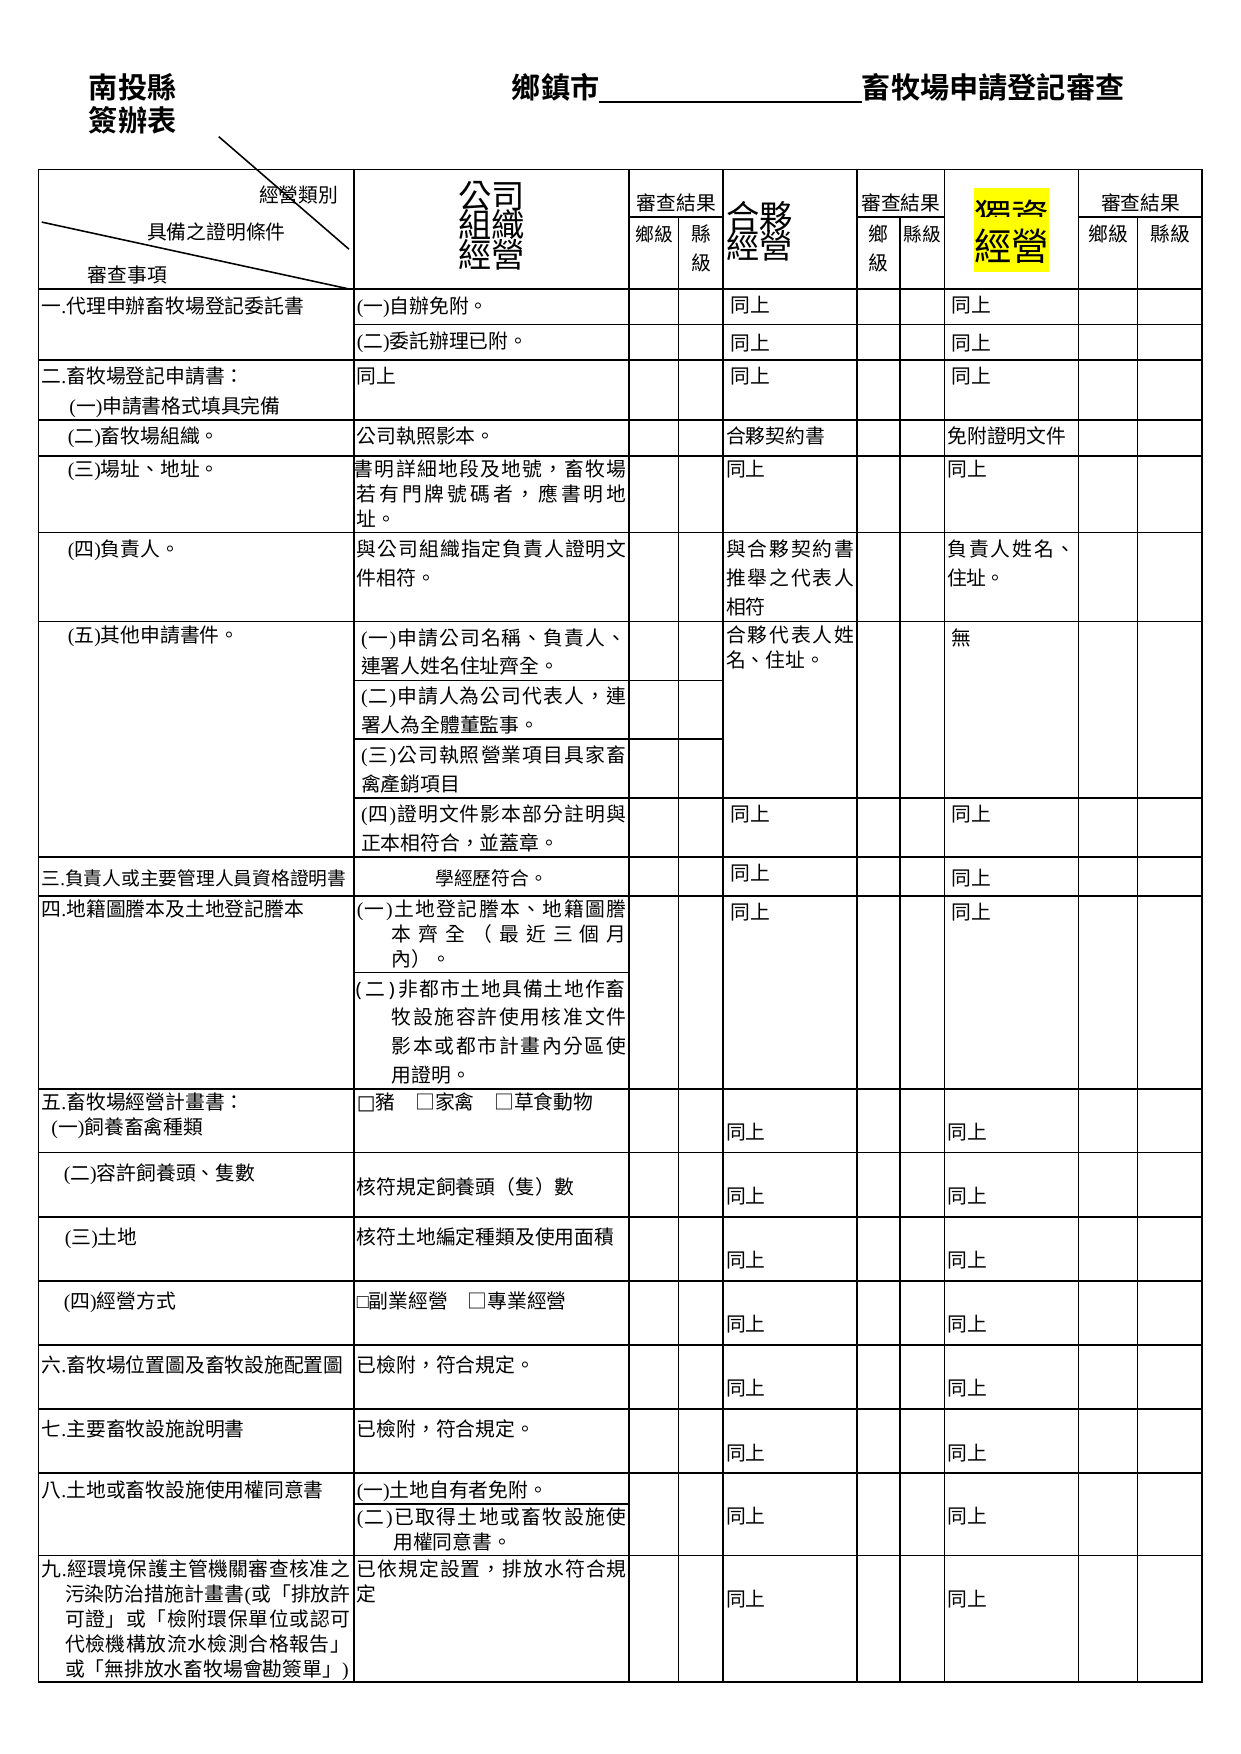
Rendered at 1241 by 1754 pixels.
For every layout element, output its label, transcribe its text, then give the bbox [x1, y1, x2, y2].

table_cell 同上 [724, 457, 856, 532]
table_cell [679, 290, 722, 324]
table_cell [1079, 1474, 1137, 1554]
table_cell [858, 1410, 899, 1472]
table_cell 同上 [945, 799, 1078, 856]
table_cell (三)公司執照營業項目具家畜禽產銷項目 [355, 740, 628, 797]
table_cell [630, 1474, 678, 1554]
table_cell 縣級 [1138, 218, 1201, 288]
table_cell [901, 457, 944, 532]
table_cell 同上 [945, 897, 1078, 1088]
table_cell [1138, 1153, 1201, 1216]
table_cell 二.畜牧場登記申請書： (一)申請書格式填具完備 [39, 361, 353, 419]
table_cell □豬 □家禽 □草食動物 [355, 1090, 628, 1152]
table_cell 同上 [945, 1218, 1078, 1280]
table_cell [1138, 290, 1201, 324]
table_cell [901, 1218, 944, 1280]
table_cell 鄉級 [630, 218, 678, 288]
table_cell [1138, 1090, 1201, 1152]
table_cell [630, 361, 678, 419]
table_cell 四.地籍圖謄本及土地登記謄本 [39, 897, 353, 1088]
table_cell 同上 [945, 858, 1078, 895]
table_cell [901, 533, 944, 621]
table_cell 同上 [355, 361, 628, 419]
table_cell [901, 897, 944, 1088]
table_cell 同上 [724, 325, 856, 359]
table_cell 同上 [945, 1474, 1078, 1554]
table_cell [901, 325, 944, 359]
table_cell 已依規定設置，排放水符合規定 [355, 1556, 628, 1681]
table_cell [1079, 858, 1137, 895]
table_cell 鄉級 [858, 218, 899, 288]
table_cell 九.經環境保護主管機關審查核准之污染防治措施計畫書(或「排放許可證」或「檢附環保單位或認可代檢機構放流水檢測合格報告」或「無排放水畜牧場會勘簽單」) [39, 1556, 353, 1681]
table_cell [1138, 1410, 1201, 1472]
table_cell [1079, 622, 1137, 797]
table_cell [858, 622, 899, 797]
table_cell (四)經營方式 [39, 1282, 353, 1344]
table_cell [858, 290, 899, 324]
table_cell 同上 [724, 1410, 856, 1472]
table_cell [679, 622, 722, 679]
table_header 審查結果 [630, 170, 722, 216]
table_cell [1138, 799, 1201, 856]
table_cell 同上 [724, 1346, 856, 1408]
table_cell [1079, 1556, 1137, 1681]
table_cell [630, 1090, 678, 1152]
table_cell [858, 858, 899, 895]
table_header 合夥 經營 [724, 170, 856, 288]
text 南投縣 鄉鎮市 畜牧場申請登記審查簽辦表 [89, 64, 1152, 131]
table_cell [1079, 1410, 1137, 1472]
table_cell 書明詳細地段及地號，畜牧場若有門牌號碼者，應書明地址。 [355, 457, 628, 532]
table_cell 核符土地編定種類及使用面積 [355, 1218, 628, 1280]
table_cell [901, 290, 944, 324]
table_header 公司 組織 經營 [355, 170, 628, 288]
table_cell 免附證明文件 [945, 421, 1078, 455]
table_cell [1079, 421, 1137, 455]
table_cell [1079, 325, 1137, 359]
table_cell (一)自辦免附。 [355, 290, 628, 324]
table_cell [1079, 1153, 1137, 1216]
table_cell [858, 1474, 899, 1554]
table_cell [1079, 897, 1137, 1088]
table_cell [1079, 1346, 1137, 1408]
table_cell [1138, 1556, 1201, 1681]
table_cell [858, 1346, 899, 1408]
table_cell 縣級 [679, 218, 722, 288]
table_cell [1138, 897, 1201, 1088]
table_cell 同上 [724, 799, 856, 856]
table_cell [679, 858, 722, 895]
table_cell [901, 622, 944, 797]
table_cell 一.代理申辦畜牧場登記委託書 [39, 290, 353, 359]
table_cell 八.土地或畜牧設施使用權同意書 [39, 1474, 353, 1554]
table_cell [630, 1410, 678, 1472]
table_cell [630, 1556, 678, 1681]
table_cell [858, 1282, 899, 1344]
table_cell [630, 681, 678, 738]
table_cell (一)土地登記謄本、地籍圖謄本齊全（最近三個月內）。 [355, 897, 628, 972]
table_cell [630, 290, 678, 324]
table_cell [679, 681, 722, 738]
table_cell 與公司組織指定負責人證明文件相符。 [355, 533, 628, 621]
table_cell [901, 858, 944, 895]
table_cell [1079, 533, 1137, 621]
table_cell [630, 457, 678, 532]
table_cell [679, 1090, 722, 1152]
table_cell 同上 [945, 361, 1078, 419]
table_cell [858, 1218, 899, 1280]
table_cell 同上 [945, 1346, 1078, 1408]
table_cell 已檢附，符合規定。 [355, 1346, 628, 1408]
table_cell [679, 897, 722, 1088]
table_cell 合夥契約書 [724, 421, 856, 455]
table_cell 同上 [724, 290, 856, 324]
table_cell 負責人姓名、住址。 [945, 533, 1078, 621]
table_cell [630, 858, 678, 895]
table_cell [679, 533, 722, 621]
table_cell [1079, 799, 1137, 856]
table_cell [679, 1556, 722, 1681]
table_cell 同上 [945, 290, 1078, 324]
table_cell [901, 1556, 944, 1681]
table_cell □副業經營 □專業經營 [355, 1282, 628, 1344]
table_cell [630, 740, 678, 797]
table_cell [630, 799, 678, 856]
table_cell [901, 799, 944, 856]
table_cell 同上 [724, 361, 856, 419]
table_cell [679, 421, 722, 455]
table_cell 核符規定飼養頭（隻）數 [355, 1153, 628, 1216]
table_cell 同上 [945, 1153, 1078, 1216]
table_cell [679, 457, 722, 532]
table_cell [630, 1282, 678, 1344]
table_header 獨資 經營 [945, 170, 1078, 288]
table_cell [1138, 858, 1201, 895]
table_cell 同上 [724, 858, 856, 895]
table_cell [901, 421, 944, 455]
table_cell 縣級 [901, 218, 944, 288]
table_cell [679, 1410, 722, 1472]
table_cell [1138, 1474, 1201, 1554]
table_cell 無 [945, 622, 1078, 797]
table_header 審查結果 [1079, 170, 1201, 216]
table_cell [679, 1282, 722, 1344]
table_cell [1079, 1090, 1137, 1152]
table_cell [679, 361, 722, 419]
table_cell 與合夥契約書推舉之代表人相符 [724, 533, 856, 621]
table_cell (四)證明文件影本部分註明與正本相符合，並蓋章。 [355, 799, 628, 856]
table_cell [858, 1090, 899, 1152]
table_cell [858, 421, 899, 455]
table_cell [630, 897, 678, 1088]
table_cell [679, 325, 722, 359]
table_cell [1079, 1282, 1137, 1344]
table_cell 合夥代表人姓名、住址。 [724, 622, 856, 797]
table_cell [1138, 622, 1201, 797]
table_cell [1079, 290, 1137, 324]
table_cell [1138, 325, 1201, 359]
table_cell [630, 325, 678, 359]
table_cell 同上 [945, 325, 1078, 359]
table_cell 同上 [724, 1218, 856, 1280]
table_cell [679, 1474, 722, 1554]
table_cell 公司執照影本。 [355, 421, 628, 455]
table_cell 學經歷符合。 [355, 858, 628, 895]
table_cell 六.畜牧場位置圖及畜牧設施配置圖 [39, 1346, 353, 1408]
table_cell [858, 457, 899, 532]
table_cell 同上 [724, 1090, 856, 1152]
table_cell 三.負責人或主要管理人員資格證明書 [39, 858, 353, 895]
table_cell [679, 1346, 722, 1408]
table_cell [858, 799, 899, 856]
table_cell 同上 [945, 1556, 1078, 1681]
table_cell [1138, 1282, 1201, 1344]
table_cell (三)場址、地址。 [39, 457, 353, 532]
table_cell 同上 [724, 1282, 856, 1344]
table_cell [858, 325, 899, 359]
table_cell 同上 [945, 1410, 1078, 1472]
table_cell (二)已取得土地或畜牧設施使用權同意書。 [355, 1505, 628, 1554]
table_cell 同上 [724, 897, 856, 1088]
table_cell [1138, 533, 1201, 621]
table_cell [858, 1153, 899, 1216]
table_cell [1138, 1218, 1201, 1280]
table_cell [858, 897, 899, 1088]
table_cell [901, 361, 944, 419]
table_cell [630, 421, 678, 455]
table_cell [901, 1090, 944, 1152]
table_cell [1079, 1218, 1137, 1280]
table_cell 同上 [945, 1282, 1078, 1344]
table_cell (五)其他申請書件。 [39, 622, 353, 856]
table_cell [679, 799, 722, 856]
table_cell [630, 1153, 678, 1216]
table_cell 七.主要畜牧設施說明書 [39, 1410, 353, 1472]
table_cell 五.畜牧場經營計畫書： (一)飼養畜禽種類 [39, 1090, 353, 1152]
table_cell (二)委託辦理已附。 [355, 325, 628, 359]
table_cell [630, 1346, 678, 1408]
table_cell (二)容許飼養頭、隻數 [39, 1153, 353, 1216]
table_cell [679, 1218, 722, 1280]
table_cell [858, 361, 899, 419]
table_cell 鄉級 [1079, 218, 1137, 288]
table_cell [679, 740, 722, 797]
table_cell 同上 [945, 1090, 1078, 1152]
table_cell (二)畜牧場組織。 [39, 421, 353, 455]
table_cell [901, 1474, 944, 1554]
table_cell [630, 622, 678, 679]
table_cell [1138, 421, 1201, 455]
table_cell (一)土地自有者免附。 [355, 1474, 628, 1503]
table_cell 同上 [724, 1153, 856, 1216]
table_cell [679, 1153, 722, 1216]
table_cell 同上 [724, 1556, 856, 1681]
table_cell [630, 533, 678, 621]
table_cell 同上 [945, 457, 1078, 532]
table_cell [1138, 1346, 1201, 1408]
table_cell 已檢附，符合規定。 [355, 1410, 628, 1472]
table_cell 同上 [724, 1474, 856, 1554]
table_cell [901, 1153, 944, 1216]
table_cell (三)土地 [39, 1218, 353, 1280]
table_cell [1138, 457, 1201, 532]
table_cell [901, 1410, 944, 1472]
table_cell [1079, 361, 1137, 419]
table_cell [630, 1218, 678, 1280]
table_cell [901, 1346, 944, 1408]
table_cell [1079, 457, 1137, 532]
table_cell (二)申請人為公司代表人，連署人為全體董監事。 [355, 681, 628, 738]
table_cell [858, 1556, 899, 1681]
table_cell [901, 1282, 944, 1344]
table_cell (一)申請公司名稱、負責人、連署人姓名住址齊全。 [355, 622, 628, 679]
table_header 審查結果 [858, 170, 944, 216]
table_cell [858, 533, 899, 621]
table_header 經營類別 具備之證明條件 審查事項 [39, 170, 353, 288]
table_cell (四)負責人。 [39, 533, 353, 621]
table_cell [1138, 361, 1201, 419]
table_cell (二)非都市土地具備土地作畜牧設施容許使用核准文件影本或都市計畫內分區使用證明。 [355, 973, 628, 1088]
